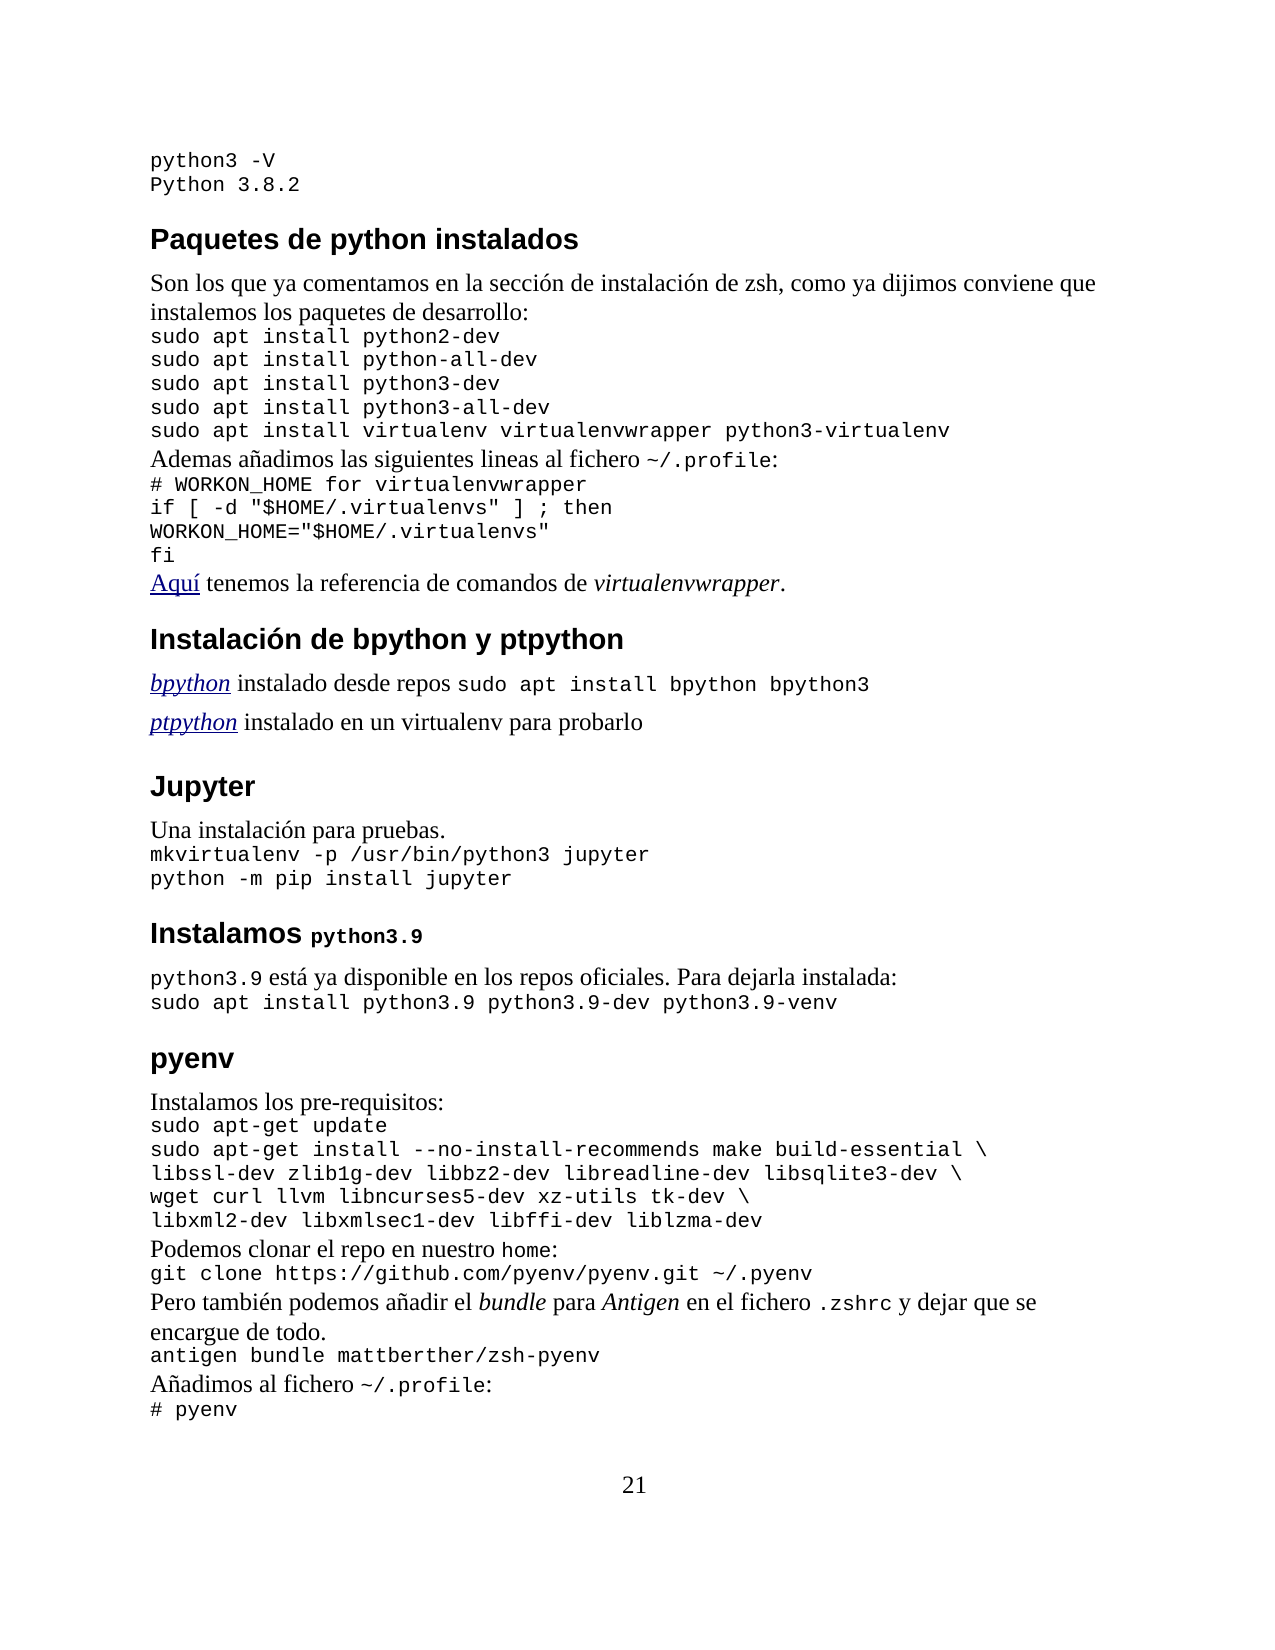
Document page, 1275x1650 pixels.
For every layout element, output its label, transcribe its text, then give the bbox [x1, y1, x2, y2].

subtitle Jupyter [150, 769, 1125, 803]
text python -m pip install jupyter [150, 868, 1125, 891]
text Una instalación para pruebas. [150, 815, 1125, 844]
text libssl-dev zlib1g-dev libbz2-dev libreadline-dev libsqlite3-dev \ [150, 1163, 1125, 1186]
text Pero también podemos añadir el bundle para Antigen en el fichero .zshrc y dejar que se encargue de todo. [150, 1287, 1125, 1345]
text if [ -d "$HOME/.virtualenvs" ] ; then [150, 497, 1125, 521]
subtitle Instalación de bpython y ptpython [150, 622, 1125, 656]
text # pyenv [150, 1398, 1125, 1422]
text Ademas añadimos las siguientes lineas al fichero ~/.profile: [150, 444, 1125, 474]
text WORKON_HOME="$HOME/.virtualenvs" [150, 521, 1125, 544]
text Aquí tenemos la referencia de comandos de virtualenvwrapper. [150, 568, 1125, 597]
text python3 -V [150, 150, 1125, 174]
subtitle Instalamos python3.9 [150, 916, 1125, 950]
text Podemos clonar el repo en nuestro home: [150, 1234, 1125, 1263]
text sudo apt install python2-dev [150, 326, 1125, 349]
text python3.9 está ya disponible en los repos oficiales. Para dejarla instalada: [150, 962, 1125, 992]
text fi [150, 544, 1125, 568]
text libxml2-dev libxmlsec1-dev libffi-dev liblzma-dev [150, 1210, 1125, 1234]
text sudo apt install virtualenv virtualenvwrapper python3-virtualenv [150, 420, 1125, 444]
text ptpython instalado en un virtualenv para probarlo [150, 707, 1125, 735]
text Son los que ya comentamos en la sección de instalación de zsh, como ya dijimos conviene que instalemos los paquetes de desarrollo: [150, 268, 1125, 326]
text sudo apt-get update [150, 1116, 1125, 1139]
text mkvirtualenv -p /usr/bin/python3 jupyter [150, 844, 1125, 868]
text bpython instalado desde repos sudo apt install bpython bpython3 [150, 668, 1125, 698]
subtitle Paquetes de python instalados [150, 222, 1125, 256]
text # WORKON_HOME for virtualenvwrapper [150, 474, 1125, 497]
text Añadimos al fichero ~/.profile: [150, 1369, 1125, 1398]
text sudo apt install python3-all-dev [150, 397, 1125, 420]
text Python 3.8.2 [150, 174, 1125, 197]
subtitle pyenv [150, 1041, 1125, 1074]
text Instalamos los pre-requisitos: [150, 1087, 1125, 1116]
text wget curl llvm libncurses5-dev xz-utils tk-dev \ [150, 1186, 1125, 1210]
text sudo apt install python3-dev [150, 373, 1125, 397]
text sudo apt install python-all-dev [150, 349, 1125, 373]
text sudo apt-get install --no-install-recommends make build-essential \ [150, 1139, 1125, 1163]
text antigen bundle mattberther/zsh-pyenv [150, 1345, 1125, 1369]
text sudo apt install python3.9 python3.9-dev python3.9-venv [150, 992, 1125, 1016]
text git clone https://github.com/pyenv/pyenv.git ~/.pyenv [150, 1263, 1125, 1287]
